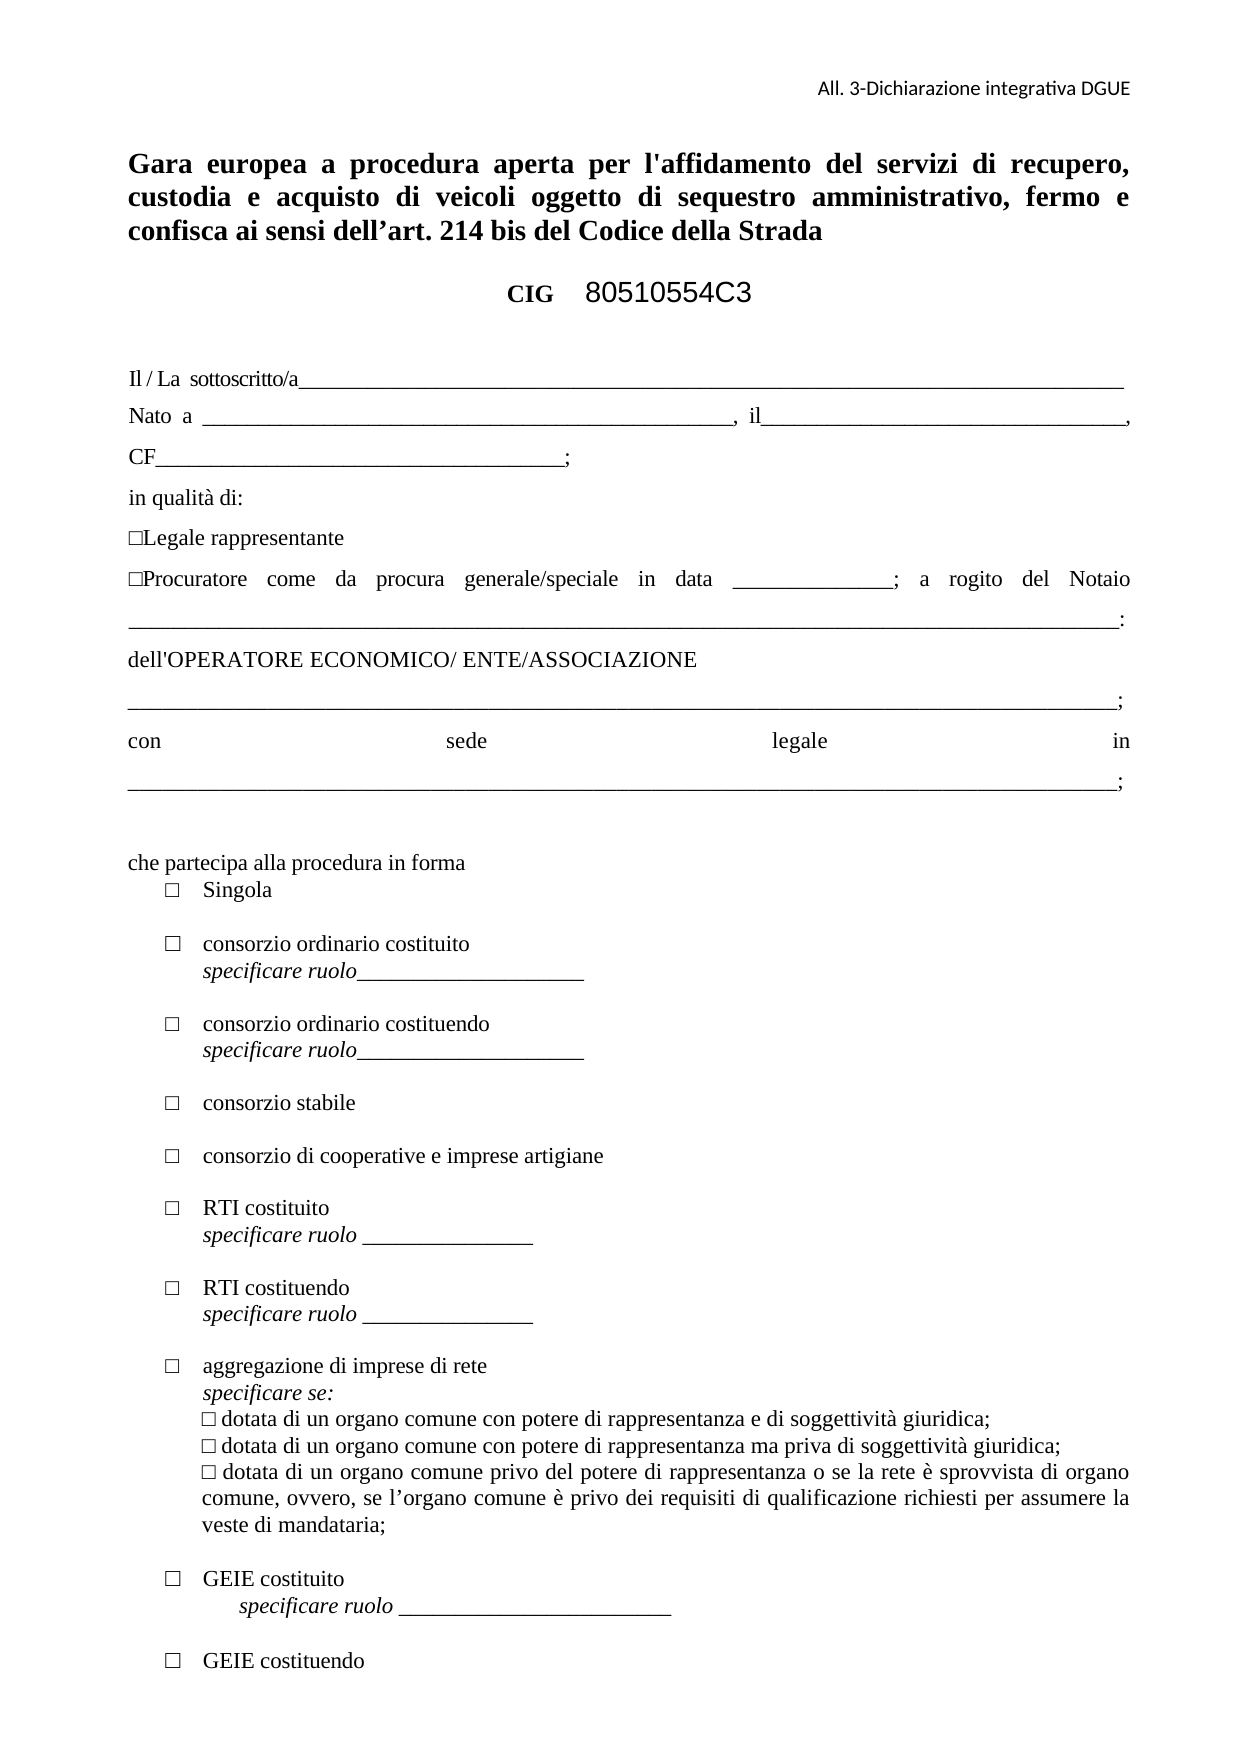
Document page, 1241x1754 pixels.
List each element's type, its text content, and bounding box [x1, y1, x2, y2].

text □ dotata di un organo comune con potere di rappresentanza ma priva di soggettività giuridica; [202, 1432, 1131, 1458]
list consorzio stabile [165, 1089, 1131, 1115]
list RTI costituito [165, 1194, 1131, 1221]
list GEIE costituito [165, 1563, 1131, 1592]
text specificare ruolo ________________________ [165, 1592, 1131, 1618]
text con sede legale in _____________________________________________________________________________________; [128, 716, 1131, 797]
text □ dotata di un organo comune privo del potere di rappresentanza o se la rete è sprovvista di organo comune, ovvero, se l’organo comune è privo dei requisiti di qualificazione richiesti per assumere la veste di mandataria; [202, 1458, 1131, 1537]
list Singola [165, 876, 1131, 902]
list consorzio ordinario costituendo [165, 1010, 1131, 1036]
text specificare se: [203, 1379, 1131, 1405]
text Gara europea a procedura aperta per l'affidamento del servizi di recupero, custodia e acquisto di veicoli oggetto di sequestro amministrativo, fermo e confisca ai sensi dell’art. 214 bis del Codice della Strada [128, 146, 1131, 247]
text specificare ruolo____________________ [165, 957, 1131, 984]
text specificare ruolo _______________ [203, 1221, 1131, 1247]
list GEIE costituendo [165, 1645, 1131, 1674]
list aggregazione di imprese di rete [165, 1353, 1131, 1379]
text specificare ruolo _______________ [203, 1300, 1131, 1326]
text □Legale rappresentante [129, 513, 1131, 554]
text □Procuratore come da procura generale/speciale in data ______________; a rogito del Notaio ________________________________________________________________________________________: [129, 554, 1131, 635]
list consorzio di cooperative e imprese artigiane [165, 1142, 1131, 1168]
text □ dotata di un organo comune con potere di rappresentanza e di soggettività giuridica; [202, 1405, 1131, 1432]
text _____________________________________________________________________________________; [128, 675, 1131, 716]
text dell'OPERATORE ECONOMICO/ ENTE/ASSOCIAZIONE [128, 635, 1131, 675]
text CIG 80510554C3 [128, 275, 1131, 309]
text in qualità di: [128, 473, 1131, 513]
text Nato a ________________________________________________, il_________________________________, CF_____________________________________; [128, 392, 1131, 473]
list RTI costituendo [165, 1273, 1131, 1300]
text che partecipa alla procedura in forma [128, 849, 1131, 876]
list consorzio ordinario costituito [165, 928, 1131, 957]
text specificare ruolo____________________ [203, 1036, 1131, 1063]
text Il / La sottoscritto/a________________________________________________________________________ [129, 365, 1131, 392]
